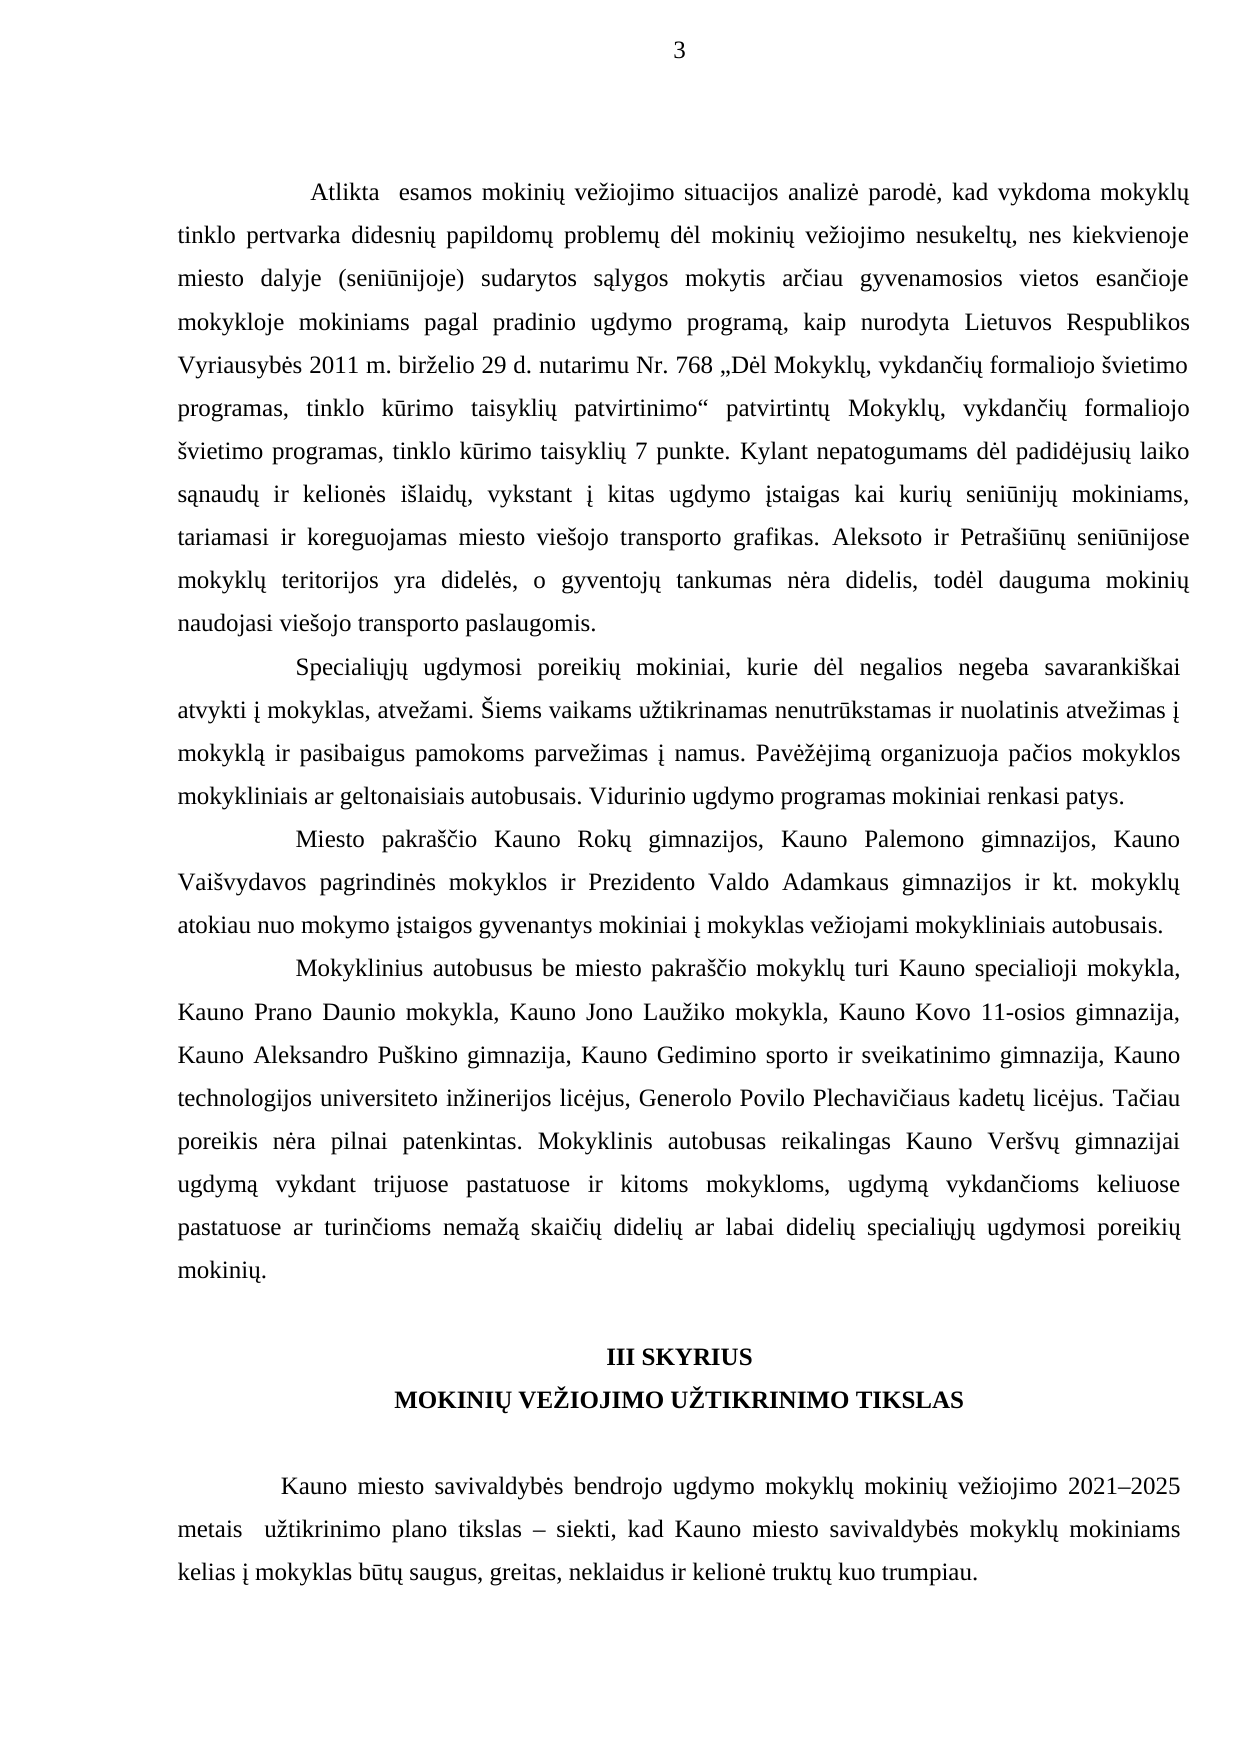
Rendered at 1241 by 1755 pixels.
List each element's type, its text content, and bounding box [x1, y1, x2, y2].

text Miesto pakraščio Kauno Rokų gimnazijos, Kauno Palemono gimnazijos, Kauno Vaišvydavos pagrindinės mokyklos ir Prezidento Valdo Adamkaus gimnazijos ir kt. mokyklų atokiau nuo mokymo įstaigos gyvenantys mokiniai į mokyklas vežiojami mokykliniais autobusais. [177, 824, 1181, 939]
text Kauno miesto savivaldybės bendrojo ugdymo mokyklų mokinių vežiojimo 2021–2025 metais užtikrinimo plano tikslas – siekti, kad Kauno miesto savivaldybės mokyklų mokiniams kelias į mokyklas būtų saugus, greitas, neklaidus ir kelionė truktų kuo trumpiau. [177, 1471, 1181, 1586]
text III SKYRIUS [177, 1342, 1181, 1370]
text Specialiųjų ugdymosi poreikių mokiniai, kurie dėl negalios negeba savarankiškai atvykti į mokyklas, atvežami. Šiems vaikams užtikrinamas nenutrūkstamas ir nuolatinis atvežimas į mokyklą ir pasibaigus pamokoms parvežimas į namus. Pavėžėjimą organizuoja pačios mokyklos mokykliniais ar geltonaisiais autobusais. Vidurinio ugdymo programas mokiniai renkasi patys. [177, 652, 1181, 810]
text MOKINIŲ VEŽIOJIMO UŽTIKRINIMO TIKSLAS [177, 1385, 1181, 1413]
text Mokyklinius autobusus be miesto pakraščio mokyklų turi Kauno specialioji mokykla, Kauno Prano Daunio mokykla, Kauno Jono Laužiko mokykla, Kauno Kovo 11-osios gimnazija, Kauno Aleksandro Puškino gimnazija, Kauno Gedimino sporto ir sveikatinimo gimnazija, Kauno technologijos universiteto inžinerijos licėjus, Generolo Povilo Plechavičiaus kadetų licėjus. Tačiau poreikis nėra pilnai patenkintas. Mokyklinis autobusas reikalingas Kauno Veršvų gimnazijai ugdymą vykdant trijuose pastatuose ir kitoms mokykloms, ugdymą vykdančioms keliuose pastatuose ar turinčioms nemažą skaičių didelių ar labai didelių specialiųjų ugdymosi poreikių mokinių. [177, 953, 1181, 1284]
text Atlikta esamos mokinių vežiojimo situacijos analizė parodė, kad vykdoma mokyklų tinklo pertvarka didesnių papildomų problemų dėl mokinių vežiojimo nesukeltų, nes kiekvienoje miesto dalyje (seniūnijoje) sudarytos sąlygos mokytis arčiau gyvenamosios vietos esančioje mokykloje mokiniams pagal pradinio ugdymo programą, kaip nurodyta Lietuvos Respublikos Vyriausybės 2011 m. birželio 29 d. nutarimu Nr. 768 „Dėl Mokyklų, vykdančių formaliojo švietimo programas, tinklo kūrimo taisyklių patvirtinimo“ patvirtintų Mokyklų, vykdančių formaliojo švietimo programas, tinklo kūrimo taisyklių 7 punkte. Kylant nepatogumams dėl padidėjusių laiko sąnaudų ir kelionės išlaidų, vykstant į kitas ugdymo įstaigas kai kurių seniūnijų mokiniams, tariamasi ir koreguojamas miesto viešojo transporto grafikas. Aleksoto ir Petrašiūnų seniūnijose mokyklų teritorijos yra didelės, o gyventojų tankumas nėra didelis, todėl dauguma mokinių naudojasi viešojo transporto paslaugomis. [177, 177, 1190, 637]
